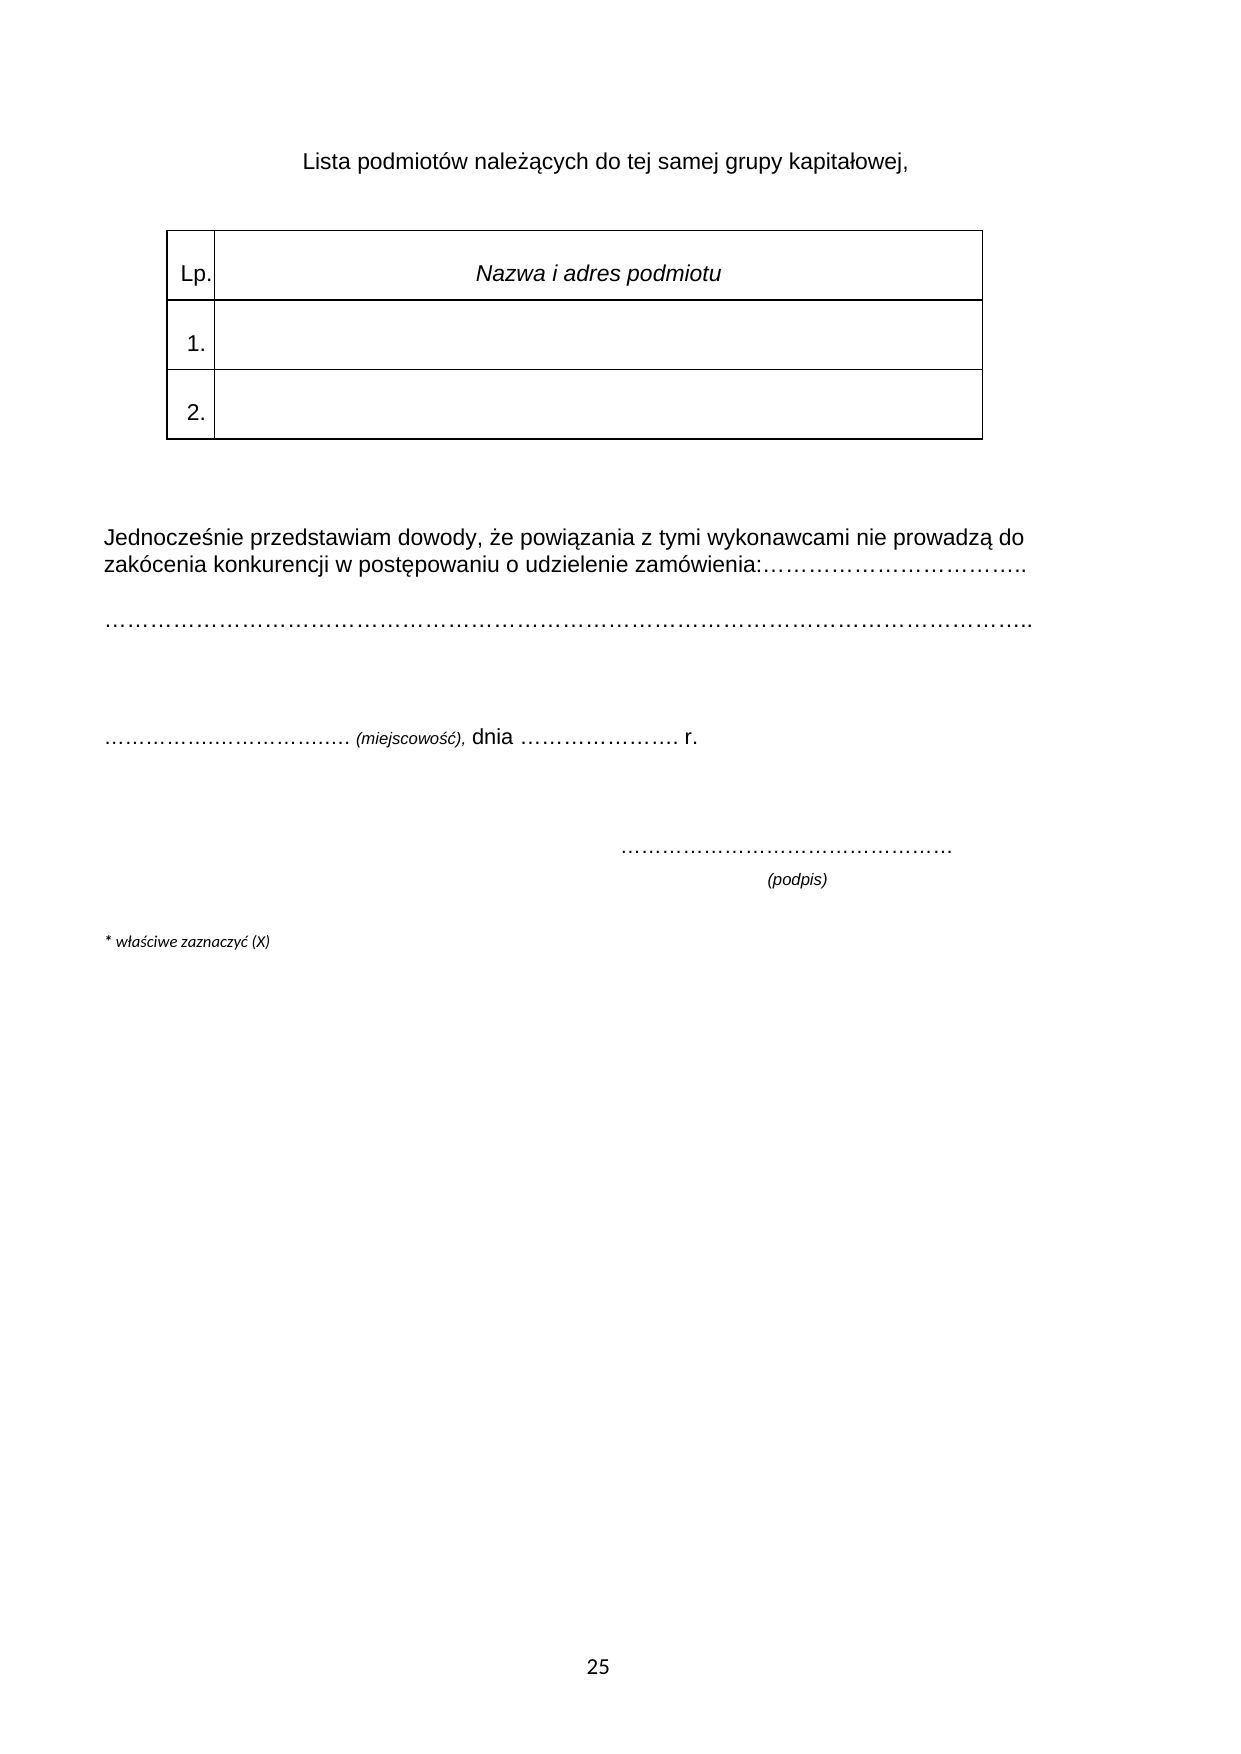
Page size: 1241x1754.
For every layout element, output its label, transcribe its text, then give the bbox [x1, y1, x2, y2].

text …………….…………….…. (miejscowość), dnia …………………. r. [103, 724, 1093, 749]
table_cell [215, 301, 982, 368]
text ………………………………………… [103, 833, 1093, 857]
table_header Nazwa i adres podmiotu [215, 231, 982, 299]
text Lista podmiotów należących do tej samej grupy kapitałowej, [118, 148, 1093, 174]
table_cell [215, 370, 982, 438]
table_header Lp. [168, 231, 214, 299]
text Jednocześnie przedstawiam dowody, że powiązania z tymi wykonawcami nie prowadzą do zakócenia konkurencji w postępowaniu o udzielenie zamówienia:…………………………….. [103, 524, 1093, 577]
text * właściwe zaznaczyć (X) [103, 931, 1093, 951]
table_cell 2. [168, 370, 214, 438]
text ………………………………………………………………………………………………………….. [103, 606, 1093, 632]
text (podpis) [103, 869, 1093, 889]
table_cell 1. [168, 301, 214, 368]
